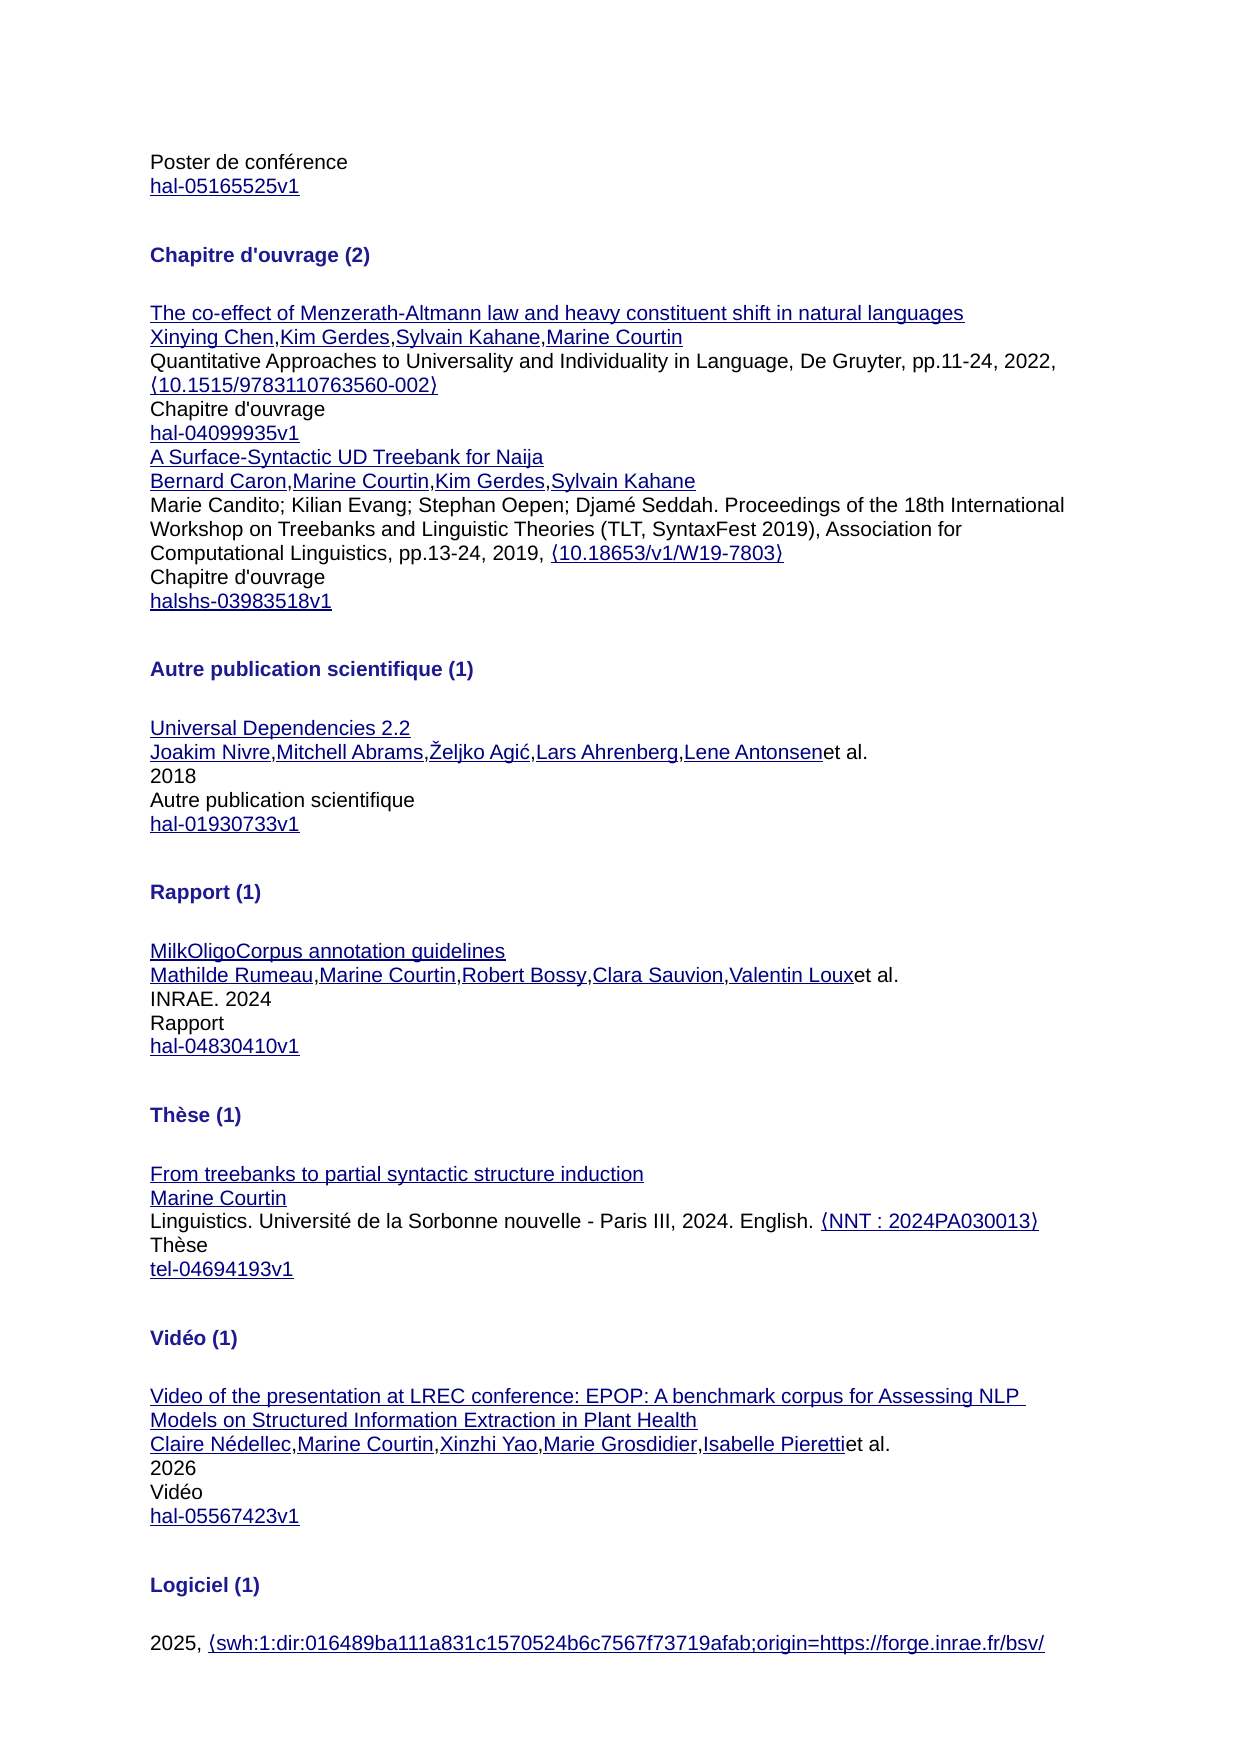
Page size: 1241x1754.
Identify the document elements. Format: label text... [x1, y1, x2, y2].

subtitle Logiciel (1) [150, 1573, 1090, 1597]
table_cell A Surface-Syntactic UD Treebank for Naija Bernard Caron,Marine Courtin,Kim Gerdes,Sylvain Kahane Marie Candito; Kilian Evang; Stephan Oepen; Djamé Seddah. Proceedings of the 18th International Workshop on Treebanks and Linguistic Theories (TLT, SyntaxFest 2019), Association for Computational Linguistics, pp.13-24, 2019, ⟨10.18653/v1/W19-7803⟩ Chapitre d'ouvrage halshs-03983518v1 [150, 445, 1090, 612]
table_header The co-effect of Menzerath-Altmann law and heavy constituent shift in natural languages Xinying Chen,Kim Gerdes,Sylvain Kahane,Marine Courtin Quantitative Approaches to Universality and Individuality in Language, De Gruyter, pp.11-24, 2022, ⟨10.1515/9783110763560-002⟩ Chapitre d'ouvrage hal-04099935v1 [150, 301, 1090, 445]
table_header From treebanks to partial syntactic structure induction Marine Courtin Linguistics. Université de la Sorbonne nouvelle - Paris III, 2024. English. ⟨NNT : 2024PA030013⟩ Thèse tel-04694193v1 [150, 1161, 1090, 1281]
table_header Poster de conférence hal-05165525v1 [150, 150, 1090, 198]
subtitle Rapport (1) [150, 880, 1090, 904]
table_header MilkOligoCorpus annotation guidelines Mathilde Rumeau,Marine Courtin,Robert Bossy,Clara Sauvion,Valentin Louxet al. INRAE. 2024 Rapport hal-04830410v1 [150, 939, 1090, 1058]
subtitle Autre publication scientifique (1) [150, 657, 1090, 681]
subtitle Thèse (1) [150, 1103, 1090, 1127]
table_header Alvis-BSV Marine Courtin,Stéphan Bernard,Robert Bossy,Catherine Roussey 2025, ⟨swh:1:dir:016489ba111a831c1570524b6c7567f73719afab;origin=https://forge.inrae.fr/bsv/alvis-bsv;visit=swh:1:snp:28e5eb6d92c8c373ce885121eedc03f07bbec2e4;anchor=swh:1:rev:23e2750508963359cb9990e43d17173eb5a16583⟩ Logiciel hal-05336576v1 [150, 1631, 1090, 1655]
table_header Video of the presentation at LREC conference: EPOP: A benchmark corpus for Assessing NLP Models on Structured Information Extraction in Plant Health Claire Nédellec,Marine Courtin,Xinzhi Yao,Marie Grosdidier,Isabelle Pierettiet al. 2026 Vidéo hal-05567423v1 [150, 1384, 1090, 1528]
table_header Universal Dependencies 2.2 Joakim Nivre,Mitchell Abrams,Željko Agić,Lars Ahrenberg,Lene Antonsenet al. 2018 Autre publication scientifique hal-01930733v1 [150, 716, 1090, 835]
subtitle Vidéo (1) [150, 1326, 1090, 1350]
subtitle Chapitre d'ouvrage (2) [150, 243, 1090, 267]
